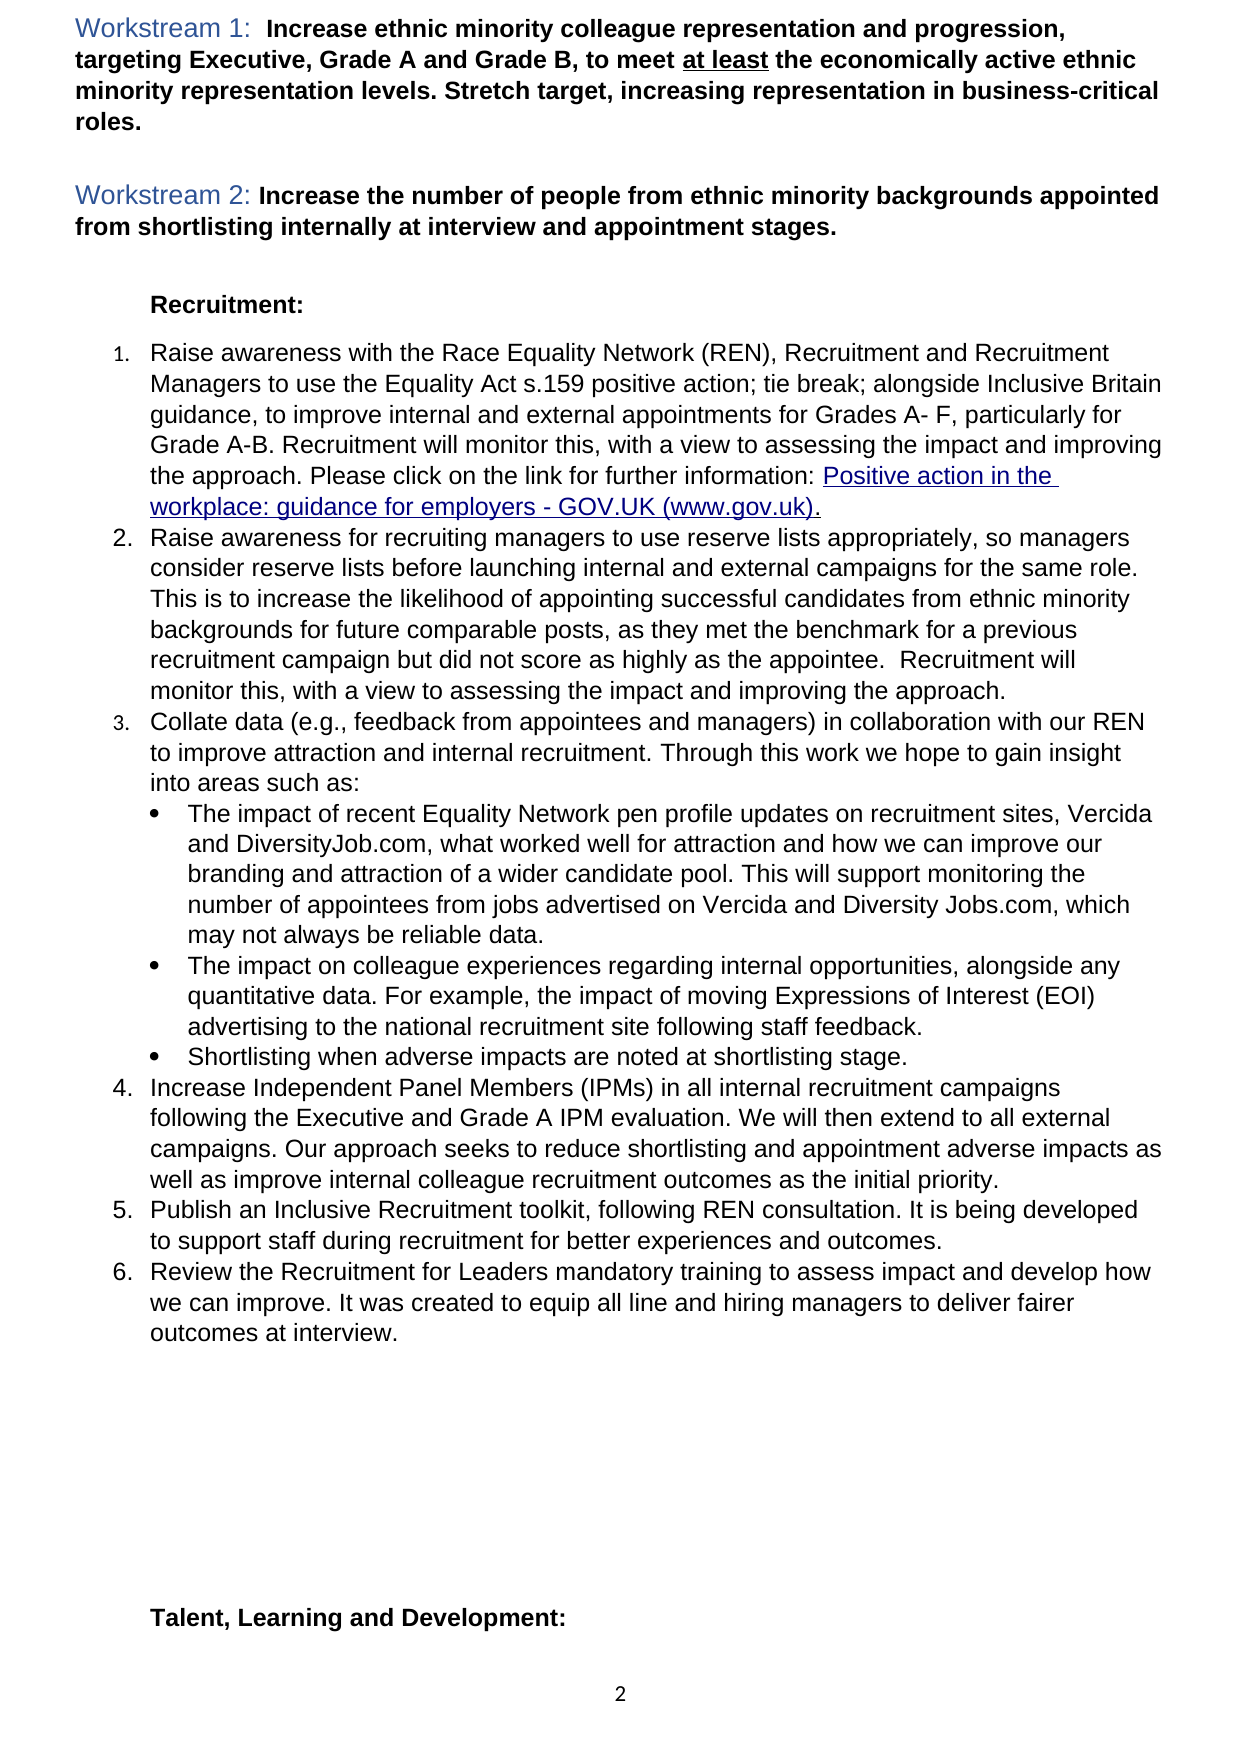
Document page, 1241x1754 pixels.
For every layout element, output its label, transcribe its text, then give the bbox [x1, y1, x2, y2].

subtitle Workstream 1: Increase ethnic minority colleague representation and progression, targeting Executive, Grade A and Grade B, to meet at least the economically active ethnic minority representation levels. Stretch target, increasing representation in business-critical roles. [75, 12, 1165, 135]
subtitle Workstream 2: Increase the number of people from ethnic minority backgrounds appointed from shortlisting internally at interview and appointment stages. [75, 179, 1165, 241]
list Publish an Inclusive Recruitment toolkit, following REN consultation. It is being developed to support staff during recruitment for better experiences and outcomes. [112, 1196, 1165, 1255]
list The impact of recent Equality Network pen profile updates on recruitment sites, Vercida and DiversityJob.com, what worked well for attraction and how we can improve our branding and attraction of a wider candidate pool. This will support monitoring the number of appointees from jobs advertised on Vercida and Diversity Jobs.com, which may not always be reliable data. [150, 798, 1165, 949]
list Collate data (e.g., feedback from appointees and managers) in collaboration with our REN to improve attraction and internal recruitment. Through this work we hope to gain insight into areas such as: [112, 707, 1165, 797]
list Review the Recruitment for Leaders mandatory training to assess impact and develop how we can improve. It was created to equip all line and hiring managers to deliver fairer outcomes at interview. [112, 1257, 1165, 1347]
list The impact on colleague experiences regarding internal opportunities, alongside any quantitative data. For example, the impact of moving Expressions of Interest (EOI) advertising to the national recruitment site following staff feedback. [150, 951, 1165, 1040]
text Recruitment: [150, 290, 1165, 319]
list Increase Independent Panel Members (IPMs) in all internal recruitment campaigns following the Executive and Grade A IPM evaluation. We will then extend to all external campaigns. Our approach seeks to reduce shortlisting and appointment adverse impacts as well as improve internal colleague recruitment outcomes as the initial priority. [112, 1073, 1165, 1193]
list Raise awareness for recruiting managers to use reserve lists appropriately, so managers consider reserve lists before launching internal and external campaigns for the same role. This is to increase the likelihood of appointing successful candidates from ethnic minority backgrounds for future comparable posts, as they met the benchmark for a previous recruitment campaign but did not score as highly as the appointee. Recruitment will monitor this, with a view to assessing the impact and improving the approach. [112, 522, 1165, 705]
list Shortlisting when adverse impacts are noted at shortlisting stage. [150, 1042, 1165, 1071]
text Talent, Learning and Development: [150, 1603, 1165, 1632]
list Raise awareness with the Race Equality Network (REN), Recruitment and Recruitment Managers to use the Equality Act s.159 positive action; tie break; alongside Inclusive Britain guidance, to improve internal and external appointments for Grades A- F, particularly for Grade A-B. Recruitment will monitor this, with a view to assessing the impact and improving the approach. Please click on the link for further information: Positive action in the workplace: guidance for employers - GOV.UK (www.gov.uk). [112, 338, 1165, 521]
